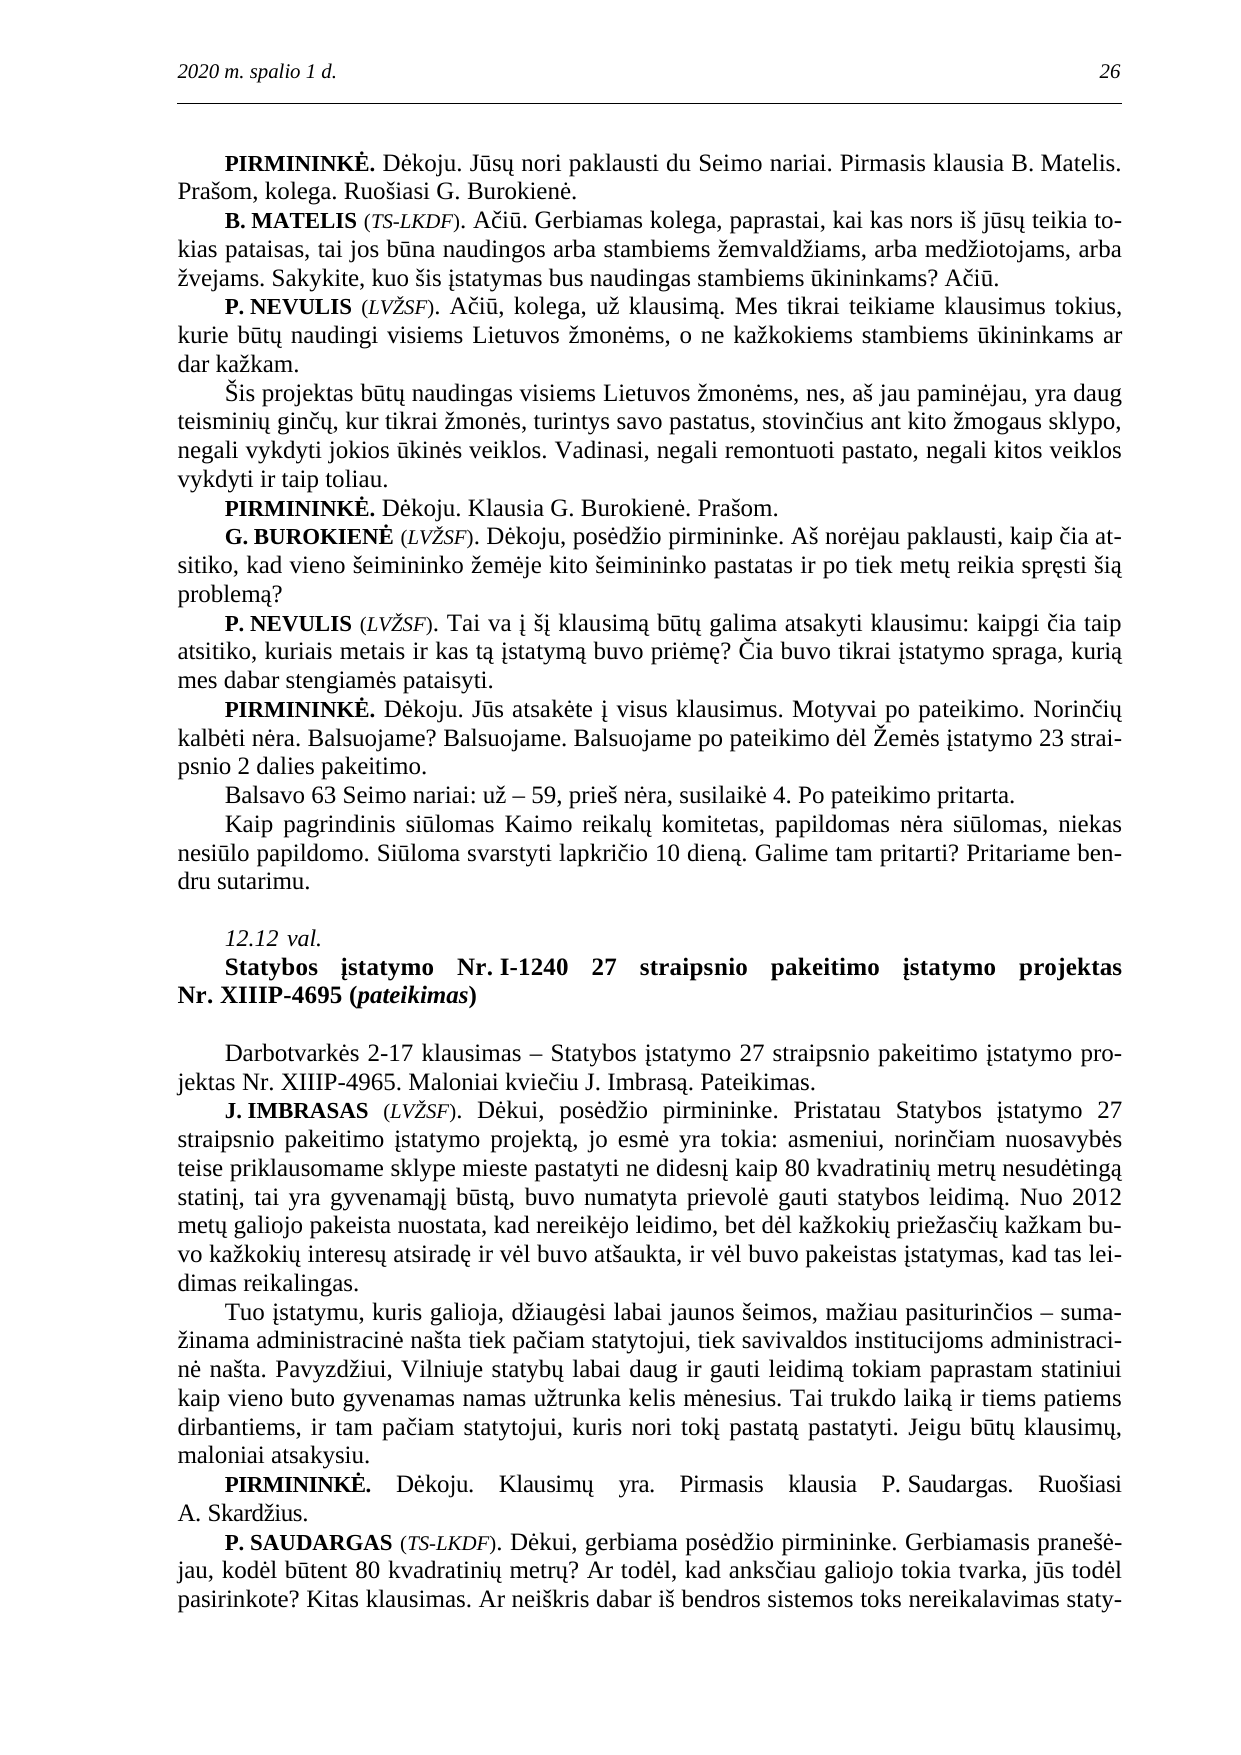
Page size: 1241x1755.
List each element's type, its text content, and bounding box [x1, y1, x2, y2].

text PIRMININKĖ. Dė­ko­ju. Jū­sų no­ri pa­klaus­ti du Sei­mo na­riai. Pir­ma­sis klau­sia B. Ma­te­lis. Pra­šom, ko­le­ga. Ruo­šia­si G. Bu­ro­kie­nė. [177, 148, 1122, 205]
text B. MATELIS (TS-LKDF). Ačiū. Ger­bia­mas ko­le­ga, pa­pras­tai, kai kas nors iš jū­sų tei­kia to­kias pa­tai­sas, tai jos bū­na nau­din­gos ar­ba stam­biems žem­val­džiams, ar­ba me­džio­to­jams, ar­ba žve­jams. Sa­ky­ki­te, kuo šis įsta­ty­mas bus nau­din­gas stam­biems ūki­nin­kams? Ačiū. [177, 205, 1122, 291]
text PIRMININKĖ. Dė­ko­ju. Klau­si­mų yra. Pir­ma­sis klau­sia P. Sau­dar­gas. Ruo­šia­si A. Skardžius. [177, 1469, 1122, 1527]
text Sta­ty­bos įsta­ty­mo Nr. I-1240 27 straips­nio pa­kei­ti­mo įsta­ty­mo pro­jek­tas Nr. XIIIP-4695 (pa­tei­ki­mas) [177, 952, 1122, 1009]
text PIRMININKĖ. Dė­ko­ju. Klau­sia G. Bu­ro­kie­nė. Pra­šom. [177, 493, 1122, 521]
text P. NEVULIS (LVŽSF). Tai va į šį klau­si­mą bū­tų ga­li­ma at­sa­ky­ti klau­si­mu: kaipgi čia taip at­si­ti­ko, ku­riais me­tais ir kas tą įsta­ty­mą bu­vo pri­ėmę? Čia bu­vo tik­rai įsta­ty­mo spra­ga, ku­rią mes da­bar sten­gia­mės pa­tai­sy­ti. [177, 608, 1122, 694]
text P. SAUDARGAS (TS-LKDF). Dė­kui, ger­bia­ma po­sė­džio pir­mi­nin­ke. Ger­bia­ma­sis pra­ne­šė­jau, ko­dėl bū­tent 80 kvad­ra­ti­nių met­rų? Ar to­dėl, kad anks­čiau ga­lio­jo to­kia tvar­ka, jūs to­dėl pa­si­rin­ko­te? Ki­tas klau­si­mas. Ar ne­iš­kris da­bar iš ben­dros sis­te­mos toks ne­rei­ka­la­vi­mas sta­ty­ [177, 1527, 1122, 1613]
text Šis pro­jek­tas bū­tų nau­din­gas vi­siems Lie­tu­vos žmo­nėms, nes, aš jau pa­mi­nė­jau, yra daug teis­mi­nių gin­čų, kur tik­rai žmo­nės, tu­rin­tys sa­vo pa­sta­tus, sto­vin­čius ant ki­to žmo­gaus skly­po, ne­ga­li vyk­dy­ti jo­kios ūki­nės veik­los. Va­di­na­si, ne­ga­li re­mon­tuo­ti pa­sta­to, ne­ga­li ki­tos veik­los vyk­dy­ti ir taip to­liau. [177, 378, 1122, 493]
text Tuo įsta­ty­mu, ku­ris ga­lio­ja, džiau­gė­si la­bai jau­nos šei­mos, ma­žiau pa­si­tu­rin­čios – su­ma­ži­na­ma ad­mi­nist­ra­ci­nė naš­ta tiek pa­čiam sta­ty­to­jui, tiek sa­vi­val­dos ins­ti­tu­ci­joms ad­mi­nist­ra­ci­nė naš­ta. Pa­vyz­džiui, Vil­niu­je sta­ty­bų la­bai daug ir gau­ti lei­di­mą to­kiam pa­pras­tam sta­ti­niui kaip vie­no bu­to gy­ve­na­mas na­mas už­trun­ka ke­lis mė­ne­sius. Tai truk­do lai­ką ir tiems pa­tiems dir­ban­tiems, ir tam pa­čiam sta­ty­to­jui, ku­ris no­ri to­kį pa­sta­tą pa­sta­ty­ti. Jei­gu bū­tų klau­si­mų, ma­lo­niai at­sa­ky­siu. [177, 1297, 1122, 1469]
text Dar­bo­tvarkės 2-17 klau­si­mas – Sta­ty­bos įsta­ty­mo 27 straips­nio pa­kei­ti­mo įsta­ty­mo pro­jek­tas Nr. XIIIP-4965. Ma­lo­niai kvie­čiu J. Imb­ra­są. Pa­tei­ki­mas. [177, 1038, 1122, 1095]
text PIRMININKĖ. Dė­ko­ju. Jūs at­sa­kė­te į vi­sus klau­si­mus. Mo­ty­vai po pa­tei­ki­mo. No­rin­čių kal­bė­ti nė­ra. Bal­suo­ja­me? Bal­suo­ja­me. Bal­suo­ja­me po pa­tei­ki­mo dėl Že­mės įsta­ty­mo 23 strai­ps­nio 2 da­lies pa­kei­ti­mo. [177, 694, 1122, 780]
text 12.12 val. [224, 924, 1122, 952]
text Bal­sa­vo 63 Sei­mo na­riai: už – 59, prieš nė­ra, su­si­lai­kė 4. Po pa­tei­ki­mo pri­tar­ta. [177, 780, 1122, 809]
text G. BUROKIENĖ (LVŽSF). Dė­ko­ju, po­sė­džio pir­mi­nin­ke. Aš no­rė­jau pa­klaus­ti, kaip čia at­si­ti­ko, kad vie­no šei­mi­nin­ko že­mė­je ki­to šei­mi­nin­ko pa­sta­tas ir po tiek me­tų rei­kia spręs­ti šią pro­ble­mą? [177, 521, 1122, 608]
text Kaip pa­grin­di­nis siū­lo­mas Kai­mo rei­ka­lų ko­mi­te­tas, pa­pil­do­mas nė­ra siū­lo­mas, nie­kas ne­siū­lo pa­pil­do­mo. Siū­lo­ma svars­ty­ti lap­kri­čio 10 die­ną. Ga­li­me tam pri­tar­ti? Pri­ta­ria­me ben­dru su­ta­ri­mu. [177, 809, 1122, 895]
text P. NEVULIS (LVŽSF). Ačiū, ko­le­ga, už klau­si­mą. Mes tik­rai tei­kia­me klau­si­mus to­kius, ku­rie bū­tų nau­din­gi vi­siems Lie­tu­vos žmo­nėms, o ne kaž­ko­kiems stam­biems ūki­nin­kams ar dar kaž­kam. [177, 291, 1122, 378]
text J. IMBRASAS (LVŽSF). Dė­kui, po­sė­džio pir­mi­nin­ke. Pri­sta­tau Sta­ty­bos įsta­ty­mo 27 straips­nio pa­kei­ti­mo įsta­ty­mo pro­jek­tą, jo es­mė yra to­kia: as­me­niui, no­rin­čiam nuo­sa­vy­bės tei­se pri­klau­so­ma­me skly­pe mies­te pa­sta­ty­ti ne di­des­nį kaip 80 kvad­ra­ti­nių met­rų ne­su­dė­tin­gą sta­ti­nį, tai yra gy­ve­na­mą­jį būs­tą, bu­vo nu­ma­ty­ta prie­vo­lė gau­ti sta­ty­bos lei­di­mą. Nuo 2012 me­tų ga­lio­jo pa­keis­ta nuo­sta­ta, kad ne­rei­kė­jo lei­di­mo, bet dėl kaž­ko­kių prie­žas­čių kaž­kam bu­vo kaž­ko­kių in­te­re­sų at­si­ra­dę ir vėl bu­vo at­šauk­ta, ir vėl bu­vo pa­keis­tas įsta­ty­mas, kad tas lei­di­mas rei­ka­lin­gas. [177, 1095, 1122, 1297]
